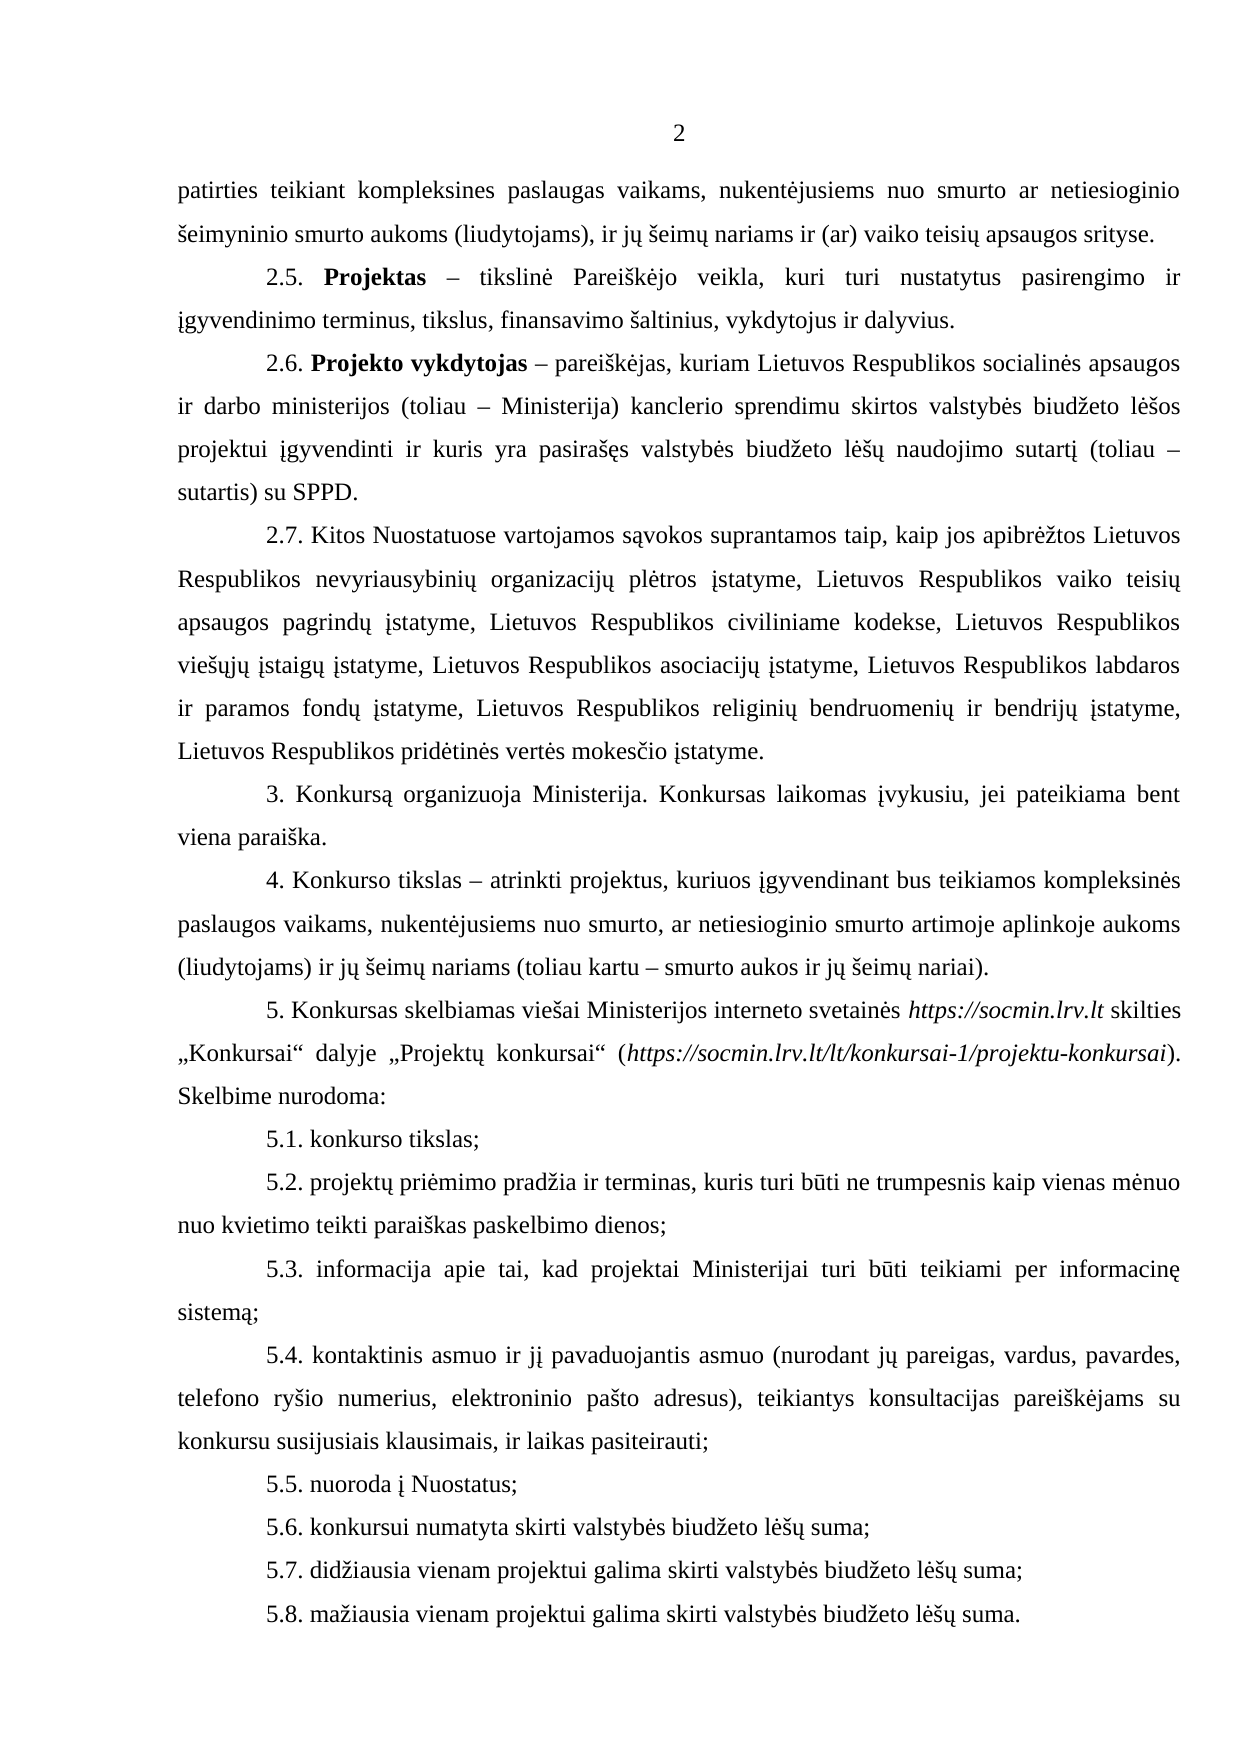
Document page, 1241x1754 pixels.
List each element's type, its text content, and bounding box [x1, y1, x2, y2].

text 2.5. Projektas – tikslinė Pareiškėjo veikla, kuri turi nustatytus pasirengimo ir įgyvendinimo terminus, tikslus, finansavimo šaltinius, vykdytojus ir dalyvius. [177, 262, 1181, 334]
text 5.3. informacija apie tai, kad projektai Ministerijai turi būti teikiami per informacinę sistemą; [177, 1254, 1181, 1326]
text 2.6. Projekto vykdytojas – pareiškėjas, kuriam Lietuvos Respublikos socialinės apsaugos ir darbo ministerijos (toliau – Ministerija) kanclerio sprendimu skirtos valstybės biudžeto lėšos projektui įgyvendinti ir kuris yra pasirašęs valstybės biudžeto lėšų naudojimo sutartį (toliau – sutartis) su SPPD. [177, 348, 1181, 506]
text 3. Konkursą organizuoja Ministerija. Konkursas laikomas įvykusiu, jei pateikiama bent viena paraiška. [177, 779, 1181, 851]
text 5.1. konkurso tikslas; [177, 1124, 1181, 1153]
text 5.8. mažiausia vienam projektui galima skirti valstybės biudžeto lėšų suma. [177, 1599, 1181, 1627]
text 4. Konkurso tikslas – atrinkti projektus, kuriuos įgyvendinant bus teikiamos kompleksinės paslaugos vaikams, nukentėjusiems nuo smurto, ar netiesioginio smurto artimoje aplinkoje aukoms (liudytojams) ir jų šeimų nariams (toliau kartu – smurto aukos ir jų šeimų nariai). [177, 866, 1181, 981]
text 5.7. didžiausia vienam projektui galima skirti valstybės biudžeto lėšų suma; [177, 1556, 1181, 1584]
text 5.4. kontaktinis asmuo ir jį pavaduojantis asmuo (nurodant jų pareigas, vardus, pavardes, telefono ryšio numerius, elektroninio pašto adresus), teikiantys konsultacijas pareiškėjams su konkursu susijusiais klausimais, ir laikas pasiteirauti; [177, 1340, 1181, 1455]
text 5.6. konkursui numatyta skirti valstybės biudžeto lėšų suma; [177, 1512, 1181, 1541]
text 5. Konkursas skelbiamas viešai Ministerijos interneto svetainės https://socmin.lrv.lt skilties „Konkursai“ dalyje „Projektų konkursai“ (https://socmin.lrv.lt/lt/konkursai-1/projektu-konkursai). Skelbime nurodoma: [177, 995, 1181, 1110]
text 5.2. projektų priėmimo pradžia ir terminas, kuris turi būti ne trumpesnis kaip vienas mėnuo nuo kvietimo teikti paraiškas paskelbimo dienos; [177, 1167, 1181, 1239]
text 2.7. Kitos Nuostatuose vartojamos sąvokos suprantamos taip, kaip jos apibrėžtos Lietuvos Respublikos nevyriausybinių organizacijų plėtros įstatyme, Lietuvos Respublikos vaiko teisių apsaugos pagrindų įstatyme, Lietuvos Respublikos civiliniame kodekse, Lietuvos Respublikos viešųjų įstaigų įstatyme, Lietuvos Respublikos asociacijų įstatyme, Lietuvos Respublikos labdaros ir paramos fondų įstatyme, Lietuvos Respublikos religinių bendruomenių ir bendrijų įstatyme, Lietuvos Respublikos pridėtinės vertės mokesčio įstatyme. [177, 521, 1181, 765]
text 5.5. nuoroda į Nuostatus; [177, 1469, 1181, 1498]
text patirties teikiant kompleksines paslaugas vaikams, nukentėjusiems nuo smurto ar netiesioginio šeimyninio smurto aukoms (liudytojams), ir jų šeimų nariams ir (ar) vaiko teisių apsaugos srityse. [177, 176, 1181, 247]
